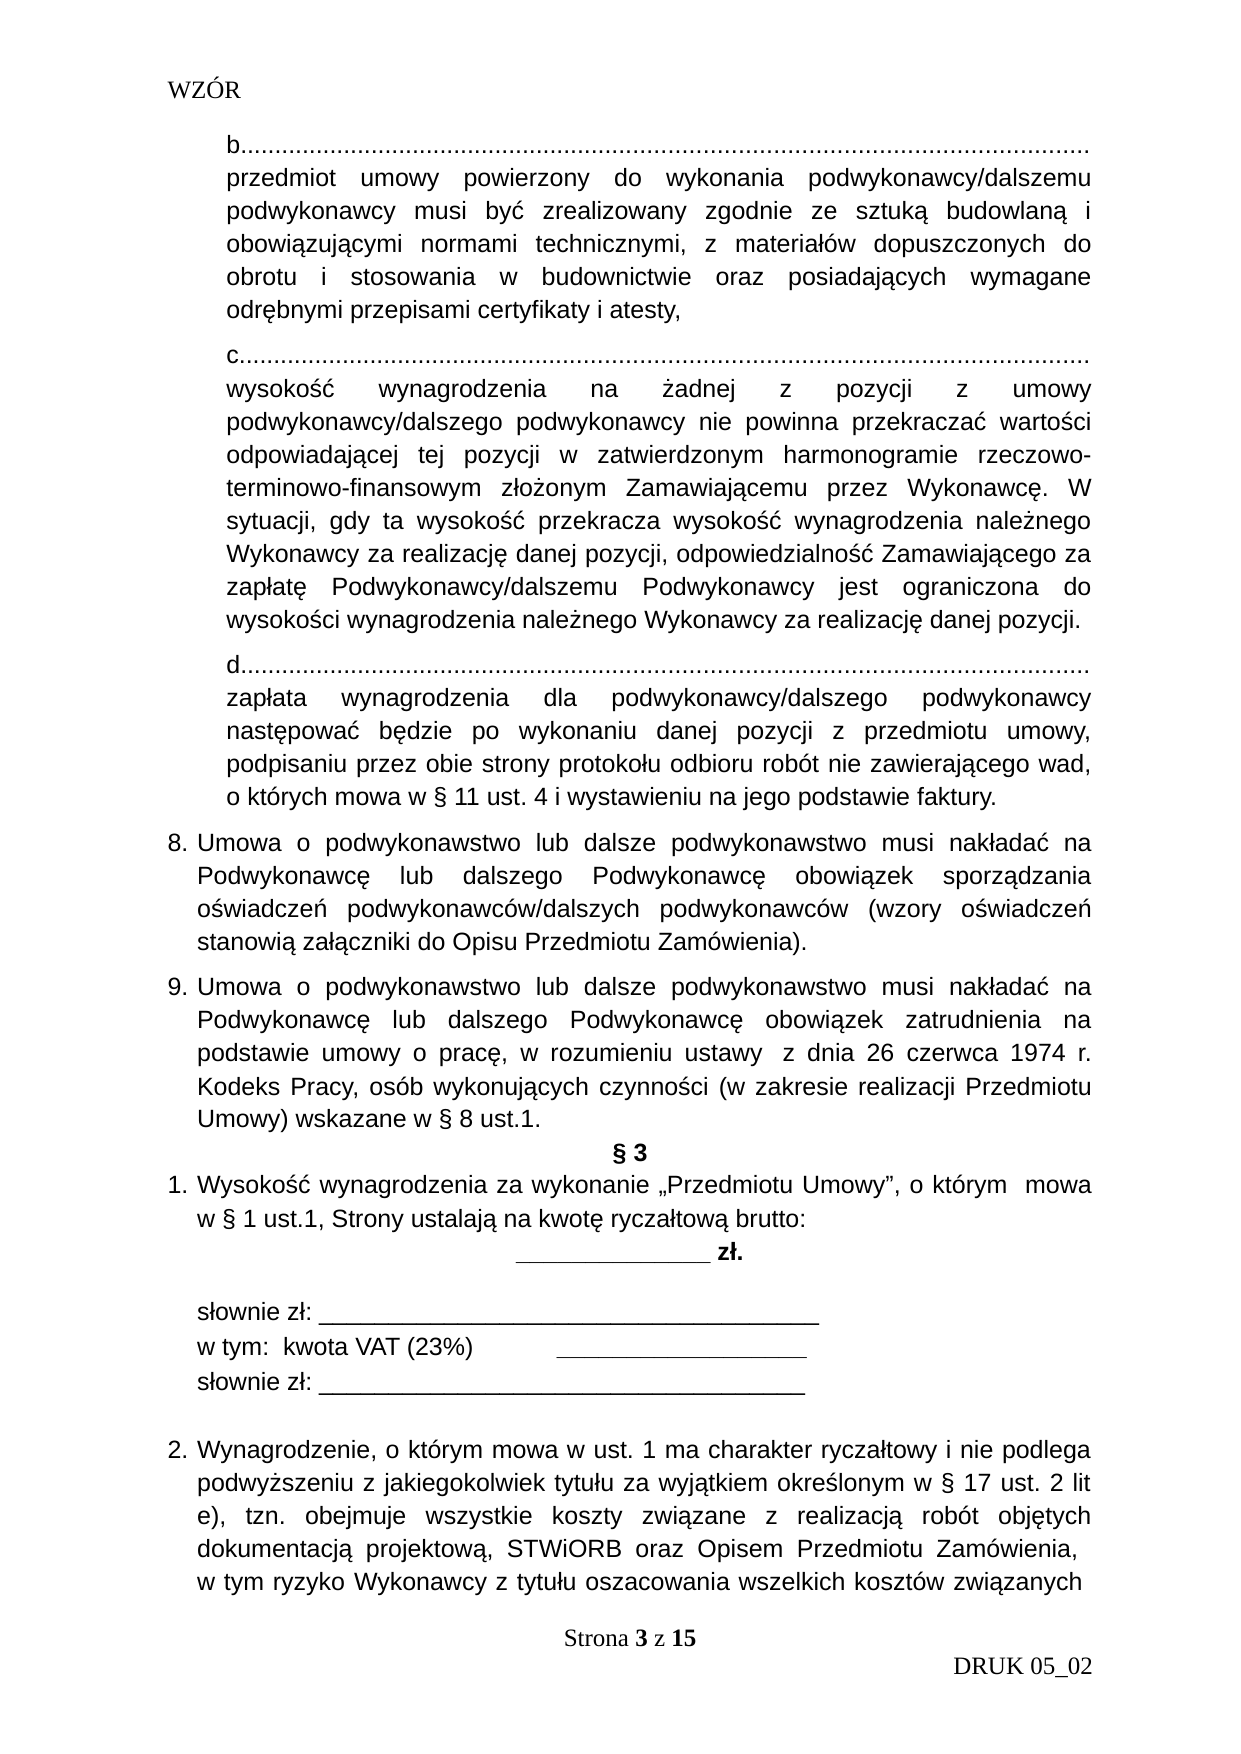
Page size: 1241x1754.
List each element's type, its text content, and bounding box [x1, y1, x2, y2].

list Umowa o podwykonawstwo lub dalsze podwykonawstwo musi nakładać na Podwykonawcę lub dalszego Podwykonawcę obowiązek sporządzania oświadczeń podwykonawców/dalszych podwykonawców (wzory oświadczeń stanowią załączniki do Opisu Przedmiotu Zamówienia). [167, 828, 1092, 956]
text słownie zł: ___________________________________ [167, 1367, 1092, 1396]
text ______________ zł. [167, 1237, 1092, 1265]
list wysokość wynagrodzenia na żadnej z pozycji z umowy podwykonawcy/dalszego podwykonawcy nie powinna przekraczać wartości odpowiadającej tej pozycji w zatwierdzonym harmonogramie rzeczowo-terminowo-finansowym złożonym Zamawiającemu przez Wykonawcę. W sytuacji, gdy ta wysokość przekracza wysokość wynagrodzenia należnego Wykonawcy za realizację danej pozycji, odpowiedzialność Zamawiającego za zapłatę Podwykonawcy/dalszemu Podwykonawcy jest ograniczona do wysokości wynagrodzenia należnego Wykonawcy za realizację danej pozycji. [226, 341, 1092, 633]
list Umowa o podwykonawstwo lub dalsze podwykonawstwo musi nakładać na Podwykonawcę lub dalszego Podwykonawcę obowiązek zatrudnienia na podstawie umowy o pracę, w rozumieniu ustawy z dnia 26 czerwca 1974 r. Kodeks Pracy, osób wykonujących czynności (w zakresie realizacji Przedmiotu Umowy) wskazane w § 8 ust.1. [167, 972, 1092, 1133]
list Wynagrodzenie, o którym mowa w ust. 1 ma charakter ryczałtowy i nie podlega podwyższeniu z jakiegokolwiek tytułu za wyjątkiem określonym w § 17 ust. 2 lit e), tzn. obejmuje wszystkie koszty związane z realizacją robót objętych dokumentacją projektową, STWiORB oraz Opisem Przedmiotu Zamówienia, w tym ryzyko Wykonawcy z tytułu oszacowania wszelkich kosztów związanych [167, 1435, 1092, 1596]
text słownie zł: ____________________________________ [167, 1297, 1092, 1325]
text § 3 [167, 1137, 1092, 1166]
text w tym: kwota VAT (23%) __________________ [167, 1332, 1092, 1361]
list zapłata wynagrodzenia dla podwykonawcy/dalszego podwykonawcy następować będzie po wykonaniu danej pozycji z przedmiotu umowy, podpisaniu przez obie strony protokołu odbioru robót nie zawierającego wad, o których mowa w § 11 ust. 4 i wystawieniu na jego podstawie faktury. [226, 650, 1092, 811]
list Wysokość wynagrodzenia za wykonanie „Przedmiotu Umowy”, o którym mowa w § 1 ust.1, Strony ustalają na kwotę ryczałtową brutto: [167, 1171, 1092, 1232]
list przedmiot umowy powierzony do wykonania podwykonawcy/dalszemu podwykonawcy musi być zrealizowany zgodnie ze sztuką budowlaną i obowiązującymi normami technicznymi, z materiałów dopuszczonych do obrotu i stosowania w budownictwie oraz posiadających wymagane odrębnymi przepisami certyfikaty i atesty, [226, 130, 1092, 324]
